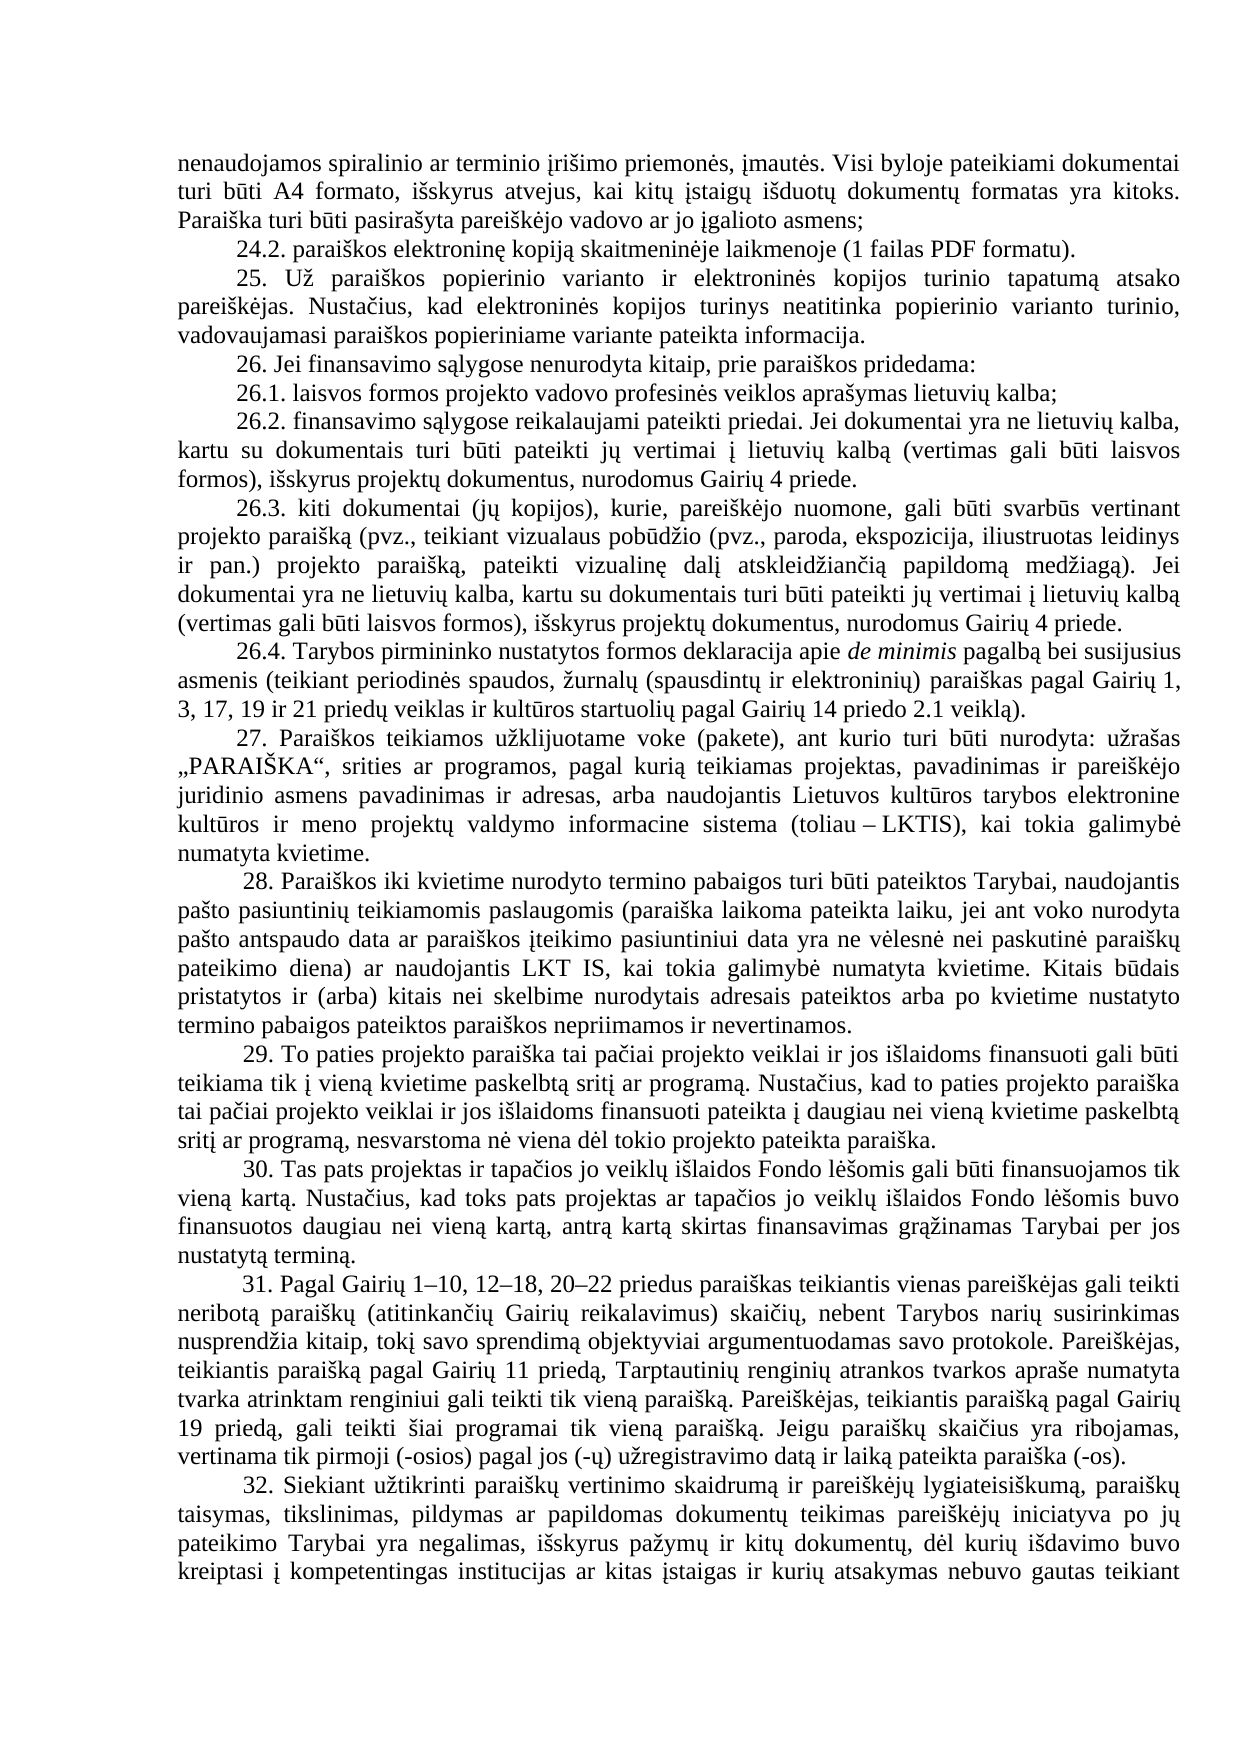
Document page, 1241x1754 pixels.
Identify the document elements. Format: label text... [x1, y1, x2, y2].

text 25. Už paraiškos popierinio varianto ir elektroninės kopijos turinio tapatumą atsako pareiškėjas. Nustačius, kad elektroninės kopijos turinys neatitinka popierinio varianto turinio, vadovaujamasi paraiškos popieriniame variante pateikta informacija. [177, 263, 1181, 349]
text 27. Paraiškos teikiamos užklijuotame voke (pakete), ant kurio turi būti nurodyta: užrašas „PARAIŠKA“, srities ar programos, pagal kurią teikiamas projektas, pavadinimas ir pareiškėjo juridinio asmens pavadinimas ir adresas, arba naudojantis Lietuvos kultūros tarybos elektronine kultūros ir meno projektų valdymo informacine sistema (toliau – LKTIS), kai tokia galimybė numatyta kvietime. [177, 723, 1181, 866]
text 26. Jei finansavimo sąlygose nenurodyta kitaip, prie paraiškos pridedama: [177, 349, 1181, 378]
text 32. Siekiant užtikrinti paraiškų vertinimo skaidrumą ir pareiškėjų lygiateisiškumą, paraiškų taisymas, tikslinimas, pildymas ar papildomas dokumentų teikimas pareiškėjų iniciatyva po jų pateikimo Tarybai yra negalimas, išskyrus pažymų ir kitų dokumentų, dėl kurių išdavimo buvo kreiptasi į kompetentingas institucijas ar kitas įstaigas ir kurių atsakymas nebuvo gautas teikiant [177, 1470, 1181, 1585]
text nenaudojamos spiralinio ar terminio įrišimo priemonės, įmautės. Visi byloje pateikiami dokumentai turi būti A4 formato, išskyrus atvejus, kai kitų įstaigų išduotų dokumentų formatas yra kitoks. Paraiška turi būti pasirašyta pareiškėjo vadovo ar jo įgalioto asmens; [177, 148, 1181, 234]
text 28. Paraiškos iki kvietime nurodyto termino pabaigos turi būti pateiktos Tarybai, naudojantis pašto pasiuntinių teikiamomis paslaugomis (paraiška laikoma pateikta laiku, jei ant voko nurodyta pašto antspaudo data ar paraiškos įteikimo pasiuntiniui data yra ne vėlesnė nei paskutinė paraiškų pateikimo diena) ar naudojantis LKT IS, kai tokia galimybė numatyta kvietime. Kitais būdais pristatytos ir (arba) kitais nei skelbime nurodytais adresais pateiktos arba po kvietime nustatyto termino pabaigos pateiktos paraiškos nepriimamos ir nevertinamos. [177, 866, 1181, 1039]
text 26.1. laisvos formos projekto vadovo profesinės veiklos aprašymas lietuvių kalba; [177, 378, 1181, 406]
text 31. Pagal Gairių 1–10, 12–18, 20–22 priedus paraiškas teikiantis vienas pareiškėjas gali teikti neribotą paraiškų (atitinkančių Gairių reikalavimus) skaičių, nebent Tarybos narių susirinkimas nusprendžia kitaip, tokį savo sprendimą objektyviai argumentuodamas savo protokole. Pareiškėjas, teikiantis paraišką pagal Gairių 11 priedą, Tarptautinių renginių atrankos tvarkos apraše numatyta tvarka atrinktam renginiui gali teikti tik vieną paraišką. Pareiškėjas, teikiantis paraišką pagal Gairių 19 priedą, gali teikti šiai programai tik vieną paraišką. Jeigu paraiškų skaičius yra ribojamas, vertinama tik pirmoji (-osios) pagal jos (-ų) užregistravimo datą ir laiką pateikta paraiška (-os). [177, 1269, 1181, 1470]
text 30. Tas pats projektas ir tapačios jo veiklų išlaidos Fondo lėšomis gali būti finansuojamos tik vieną kartą. Nustačius, kad toks pats projektas ar tapačios jo veiklų išlaidos Fondo lėšomis buvo finansuotos daugiau nei vieną kartą, antrą kartą skirtas finansavimas grąžinamas Tarybai per jos nustatytą terminą. [177, 1154, 1181, 1269]
text 26.3. kiti dokumentai (jų kopijos), kurie, pareiškėjo nuomone, gali būti svarbūs vertinant projekto paraišką (pvz., teikiant vizualaus pobūdžio (pvz., paroda, ekspozicija, iliustruotas leidinys ir pan.) projekto paraišką, pateikti vizualinę dalį atskleidžiančią papildomą medžiagą). Jei dokumentai yra ne lietuvių kalba, kartu su dokumentais turi būti pateikti jų vertimai į lietuvių kalbą (vertimas gali būti laisvos formos), išskyrus projektų dokumentus, nurodomus Gairių 4 priede. [177, 493, 1181, 636]
text 26.4. Tarybos pirmininko nustatytos formos deklaracija apie de minimis pagalbą bei susijusius asmenis (teikiant periodinės spaudos, žurnalų (spausdintų ir elektroninių) paraiškas pagal Gairių 1, 3, 17, 19 ir 21 priedų veiklas ir kultūros startuolių pagal Gairių 14 priedo 2.1 veiklą). [177, 636, 1181, 723]
text 26.2. finansavimo sąlygose reikalaujami pateikti priedai. Jei dokumentai yra ne lietuvių kalba, kartu su dokumentais turi būti pateikti jų vertimai į lietuvių kalbą (vertimas gali būti laisvos formos), išskyrus projektų dokumentus, nurodomus Gairių 4 priede. [177, 406, 1181, 493]
text 29. To paties projekto paraiška tai pačiai projekto veiklai ir jos išlaidoms finansuoti gali būti teikiama tik į vieną kvietime paskelbtą sritį ar programą. Nustačius, kad to paties projekto paraiška tai pačiai projekto veiklai ir jos išlaidoms finansuoti pateikta į daugiau nei vieną kvietime paskelbtą sritį ar programą, nesvarstoma nė viena dėl tokio projekto pateikta paraiška. [177, 1039, 1181, 1154]
text 24.2. paraiškos elektroninę kopiją skaitmeninėje laikmenoje (1 failas PDF formatu). [177, 234, 1181, 263]
